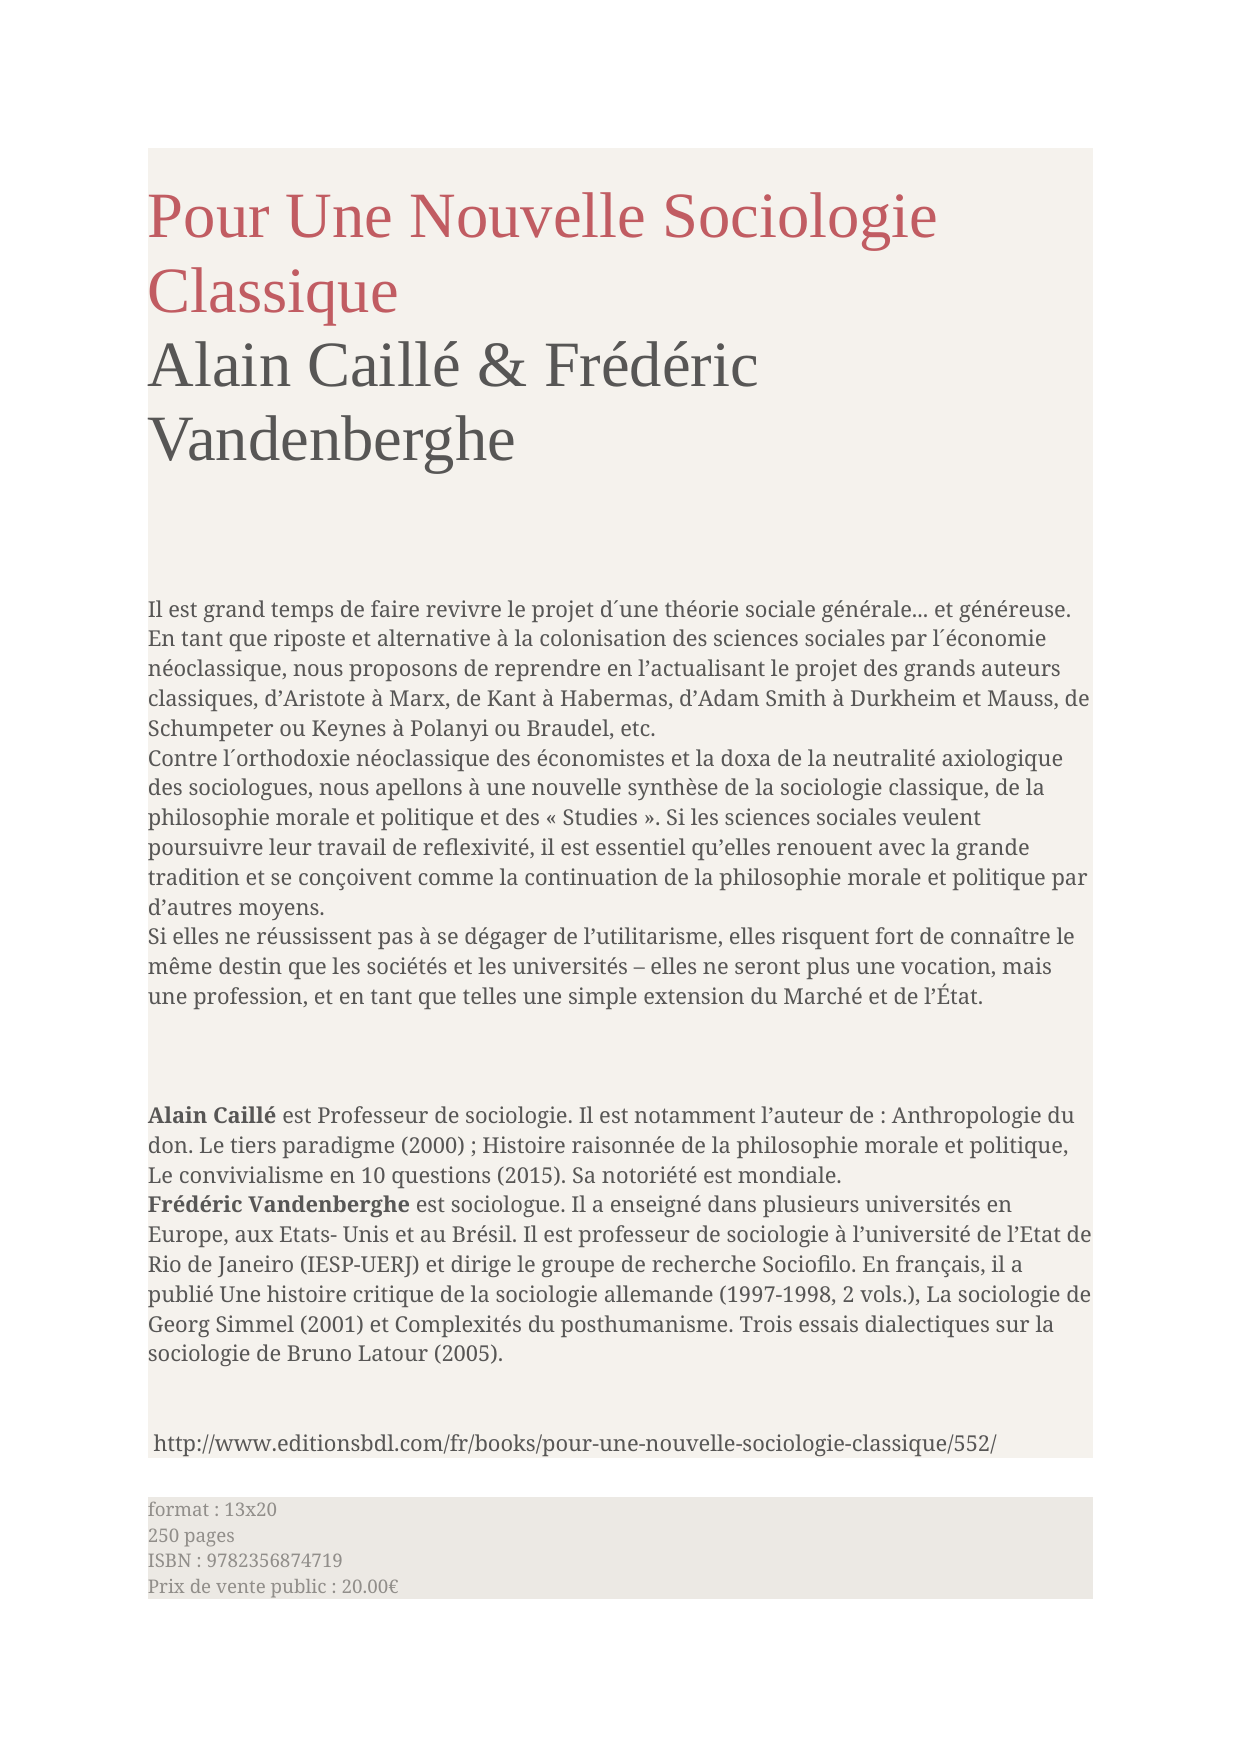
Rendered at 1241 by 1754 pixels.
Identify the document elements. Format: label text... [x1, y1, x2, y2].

text Alain Caillé est Professeur de sociologie. Il est notamment l’auteur de : Anthropologie du don. Le tiers paradigme (2000) ; Histoire raisonnée de la philosophie morale et politique, Le convivialisme en 10 questions (2015). Sa notoriété est mondiale. [148, 1100, 1093, 1189]
text format : 13x20 250 pages ISBN : 9782356874719 Prix de vente public : 20.00€ [148, 1497, 1093, 1599]
text Pour Une Nouvelle Sociologie Classique Alain Caillé & Frédéric Vandenberghe [148, 177, 1093, 474]
text Si elles ne réussissent pas à se dégager de l’utilitarisme, elles risquent fort de connaître le même destin que les sociétés et les universités – elles ne seront plus une vocation, mais une profession, et en tant que telles une simple extension du Marché et de l’État. [148, 921, 1093, 1011]
text http://www.editionsbdl.com/fr/books/pour-une-nouvelle-sociologie-classique/552/ [148, 1428, 1093, 1458]
text Frédéric Vandenberghe est sociologue. Il a enseigné dans plusieurs universités en Europe, aux Etats- Unis et au Brésil. Il est professeur de sociologie à l’université de l’Etat de Rio de Janeiro (IESP-UERJ) et dirige le groupe de recherche Sociofilo. En français, il a publié Une histoire critique de la sociologie allemande (1997-1998, 2 vols.), La sociologie de Georg Simmel (2001) et Complexités du posthumanisme. Trois essais dialectiques sur la sociologie de Bruno Latour (2005). [148, 1189, 1093, 1368]
text Il est grand temps de faire revivre le projet d´une théorie sociale générale... et généreuse. En tant que riposte et alternative à la colonisation des sciences sociales par l´économie néoclassique, nous proposons de reprendre en l’actualisant le projet des grands auteurs classiques, d’Aristote à Marx, de Kant à Habermas, d’Adam Smith à Durkheim et Mauss, de Schumpeter ou Keynes à Polanyi ou Braudel, etc. [148, 594, 1093, 743]
text Contre l´orthodoxie néoclassique des économistes et la doxa de la neutralité axiologique des sociologues, nous apellons à une nouvelle synthèse de la sociologie classique, de la philosophie morale et politique et des « Studies ». Si les sciences sociales veulent poursuivre leur travail de reflexivité, il est essentiel qu’elles renouent avec la grande tradition et se conçoivent comme la continuation de la philosophie morale et politique par d’autres moyens. [148, 743, 1093, 921]
